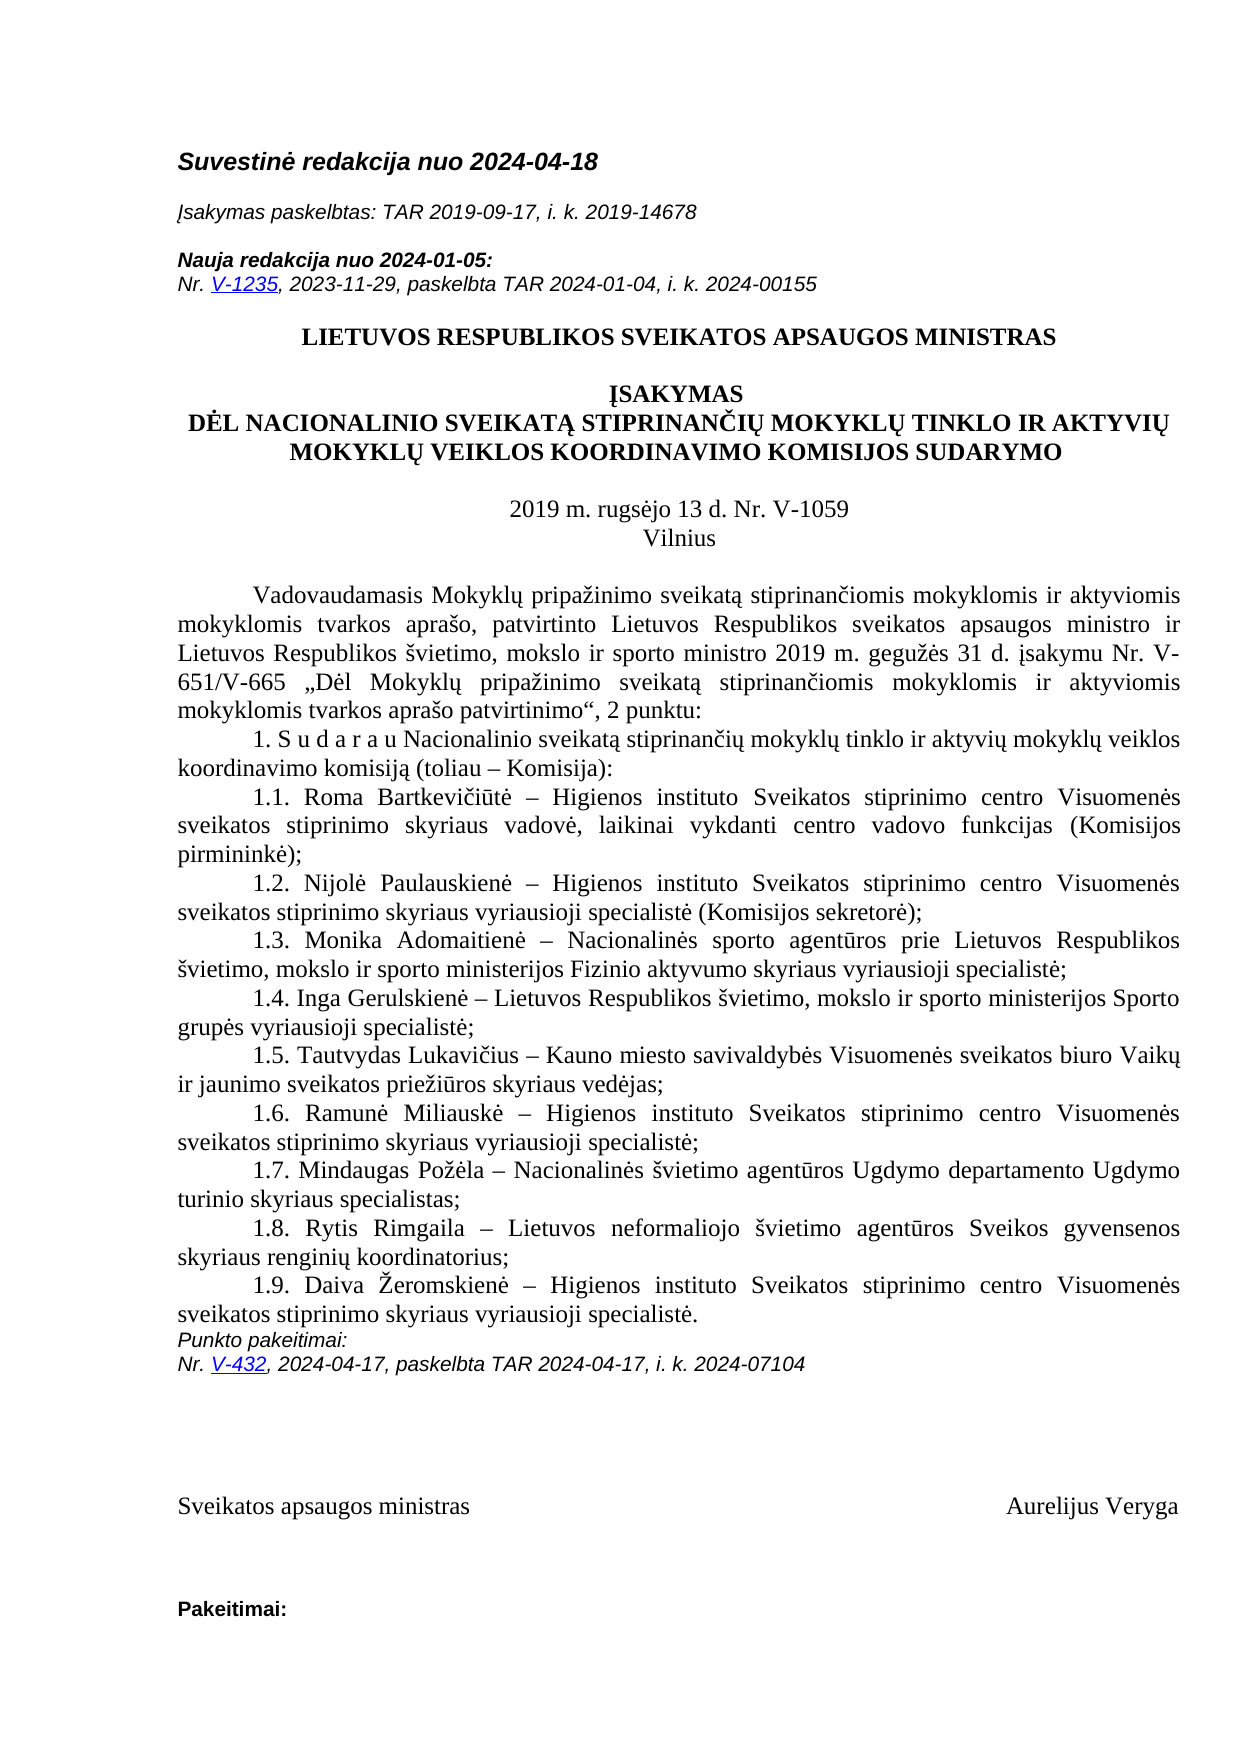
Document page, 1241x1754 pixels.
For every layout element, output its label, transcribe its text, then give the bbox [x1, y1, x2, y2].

text Nauja redakcija nuo 2024-01-05: [177, 247, 1181, 271]
text Įsakymas paskelbtas: TAR 2019-09-17, i. k. 2019-14678 [177, 199, 1181, 223]
text Punkto pakeitimai: [177, 1328, 1181, 1352]
text Vilnius [177, 523, 1181, 552]
text 2019 m. rugsėjo 13 d. Nr. V-1059 [177, 494, 1181, 523]
text 1.7. Mindaugas Požėla – Nacionalinės švietimo agentūros Ugdymo departamento Ugdymo turinio skyriaus specialistas; [177, 1156, 1181, 1213]
text Sveikatos apsaugos ministras Aurelijus Veryga [177, 1491, 1181, 1520]
text 1.1. Roma Bartkevičiūtė – Higienos instituto Sveikatos stiprinimo centro Visuomenės sveikatos stiprinimo skyriaus vadovė, laikinai vykdanti centro vadovo funkcijas (Komisijos pirmininkė); [177, 782, 1181, 868]
text Nr. V-432, 2024-04-17, paskelbta TAR 2024-04-17, i. k. 2024-07104 [177, 1352, 1181, 1376]
text Pakeitimai: [177, 1596, 1181, 1620]
text 1.5. Tautvydas Lukavičius – Kauno miesto savivaldybės Visuomenės sveikatos biuro Vaikų ir jaunimo sveikatos priežiūros skyriaus vedėjas; [177, 1041, 1181, 1098]
text Suvestinė redakcija nuo 2024-04-18 [177, 147, 1181, 176]
text 1.8. Rytis Rimgaila – Lietuvos neformaliojo švietimo agentūros Sveikos gyvensenos skyriaus renginių koordinatorius; [177, 1213, 1181, 1271]
text 1.3. Monika Adomaitienė – Nacionalinės sporto agentūros prie Lietuvos Respublikos švietimo, mokslo ir sporto ministerijos Fizinio aktyvumo skyriaus vyriausioji specialistė; [177, 926, 1181, 983]
text LIETUVOS RESPUBLIKOS SVEIKATOS APSAUGOS MINISTRAS [177, 322, 1181, 351]
text 1.4. Inga Gerulskienė – Lietuvos Respublikos švietimo, mokslo ir sporto ministerijos Sporto grupės vyriausioji specialistė; [177, 983, 1181, 1041]
text 1. S u d a r a u Nacionalinio sveikatą stiprinančių mokyklų tinklo ir aktyvių mokyklų veiklos koordinavimo komisiją (toliau – Komisija): [177, 724, 1181, 782]
text 1.9. Daiva Žeromskienė – Higienos instituto Sveikatos stiprinimo centro Visuomenės sveikatos stiprinimo skyriaus vyriausioji specialistė. [177, 1271, 1181, 1328]
text DĖL NACIONALINIO SVEIKATĄ STIPRINANČIŲ MOKYKLŲ TINKLO IR AKTYVIŲ MOKYKLŲ VEIKLOS KOORDINAVIMO KOMISIJOS SUDARYMO [177, 408, 1181, 466]
text 1.2. Nijolė Paulauskienė – Higienos instituto Sveikatos stiprinimo centro Visuomenės sveikatos stiprinimo skyriaus vyriausioji specialistė (Komisijos sekretorė); [177, 868, 1181, 926]
text Vadovaudamasis Mokyklų pripažinimo sveikatą stiprinančiomis mokyklomis ir aktyviomis mokyklomis tvarkos aprašo, patvirtinto Lietuvos Respublikos sveikatos apsaugos ministro ir Lietuvos Respublikos švietimo, mokslo ir sporto ministro 2019 m. gegužės 31 d. įsakymu Nr. V-651/V-665 „Dėl Mokyklų pripažinimo sveikatą stiprinančiomis mokyklomis ir aktyviomis mokyklomis tvarkos aprašo patvirtinimo“, 2 punktu: [177, 581, 1181, 724]
text 1.6. Ramunė Miliauskė – Higienos instituto Sveikatos stiprinimo centro Visuomenės sveikatos stiprinimo skyriaus vyriausioji specialistė; [177, 1098, 1181, 1156]
text ĮSAKYMAS [177, 379, 1181, 408]
text Nr. V-1235, 2023-11-29, paskelbta TAR 2024-01-04, i. k. 2024-00155 [177, 271, 1181, 295]
